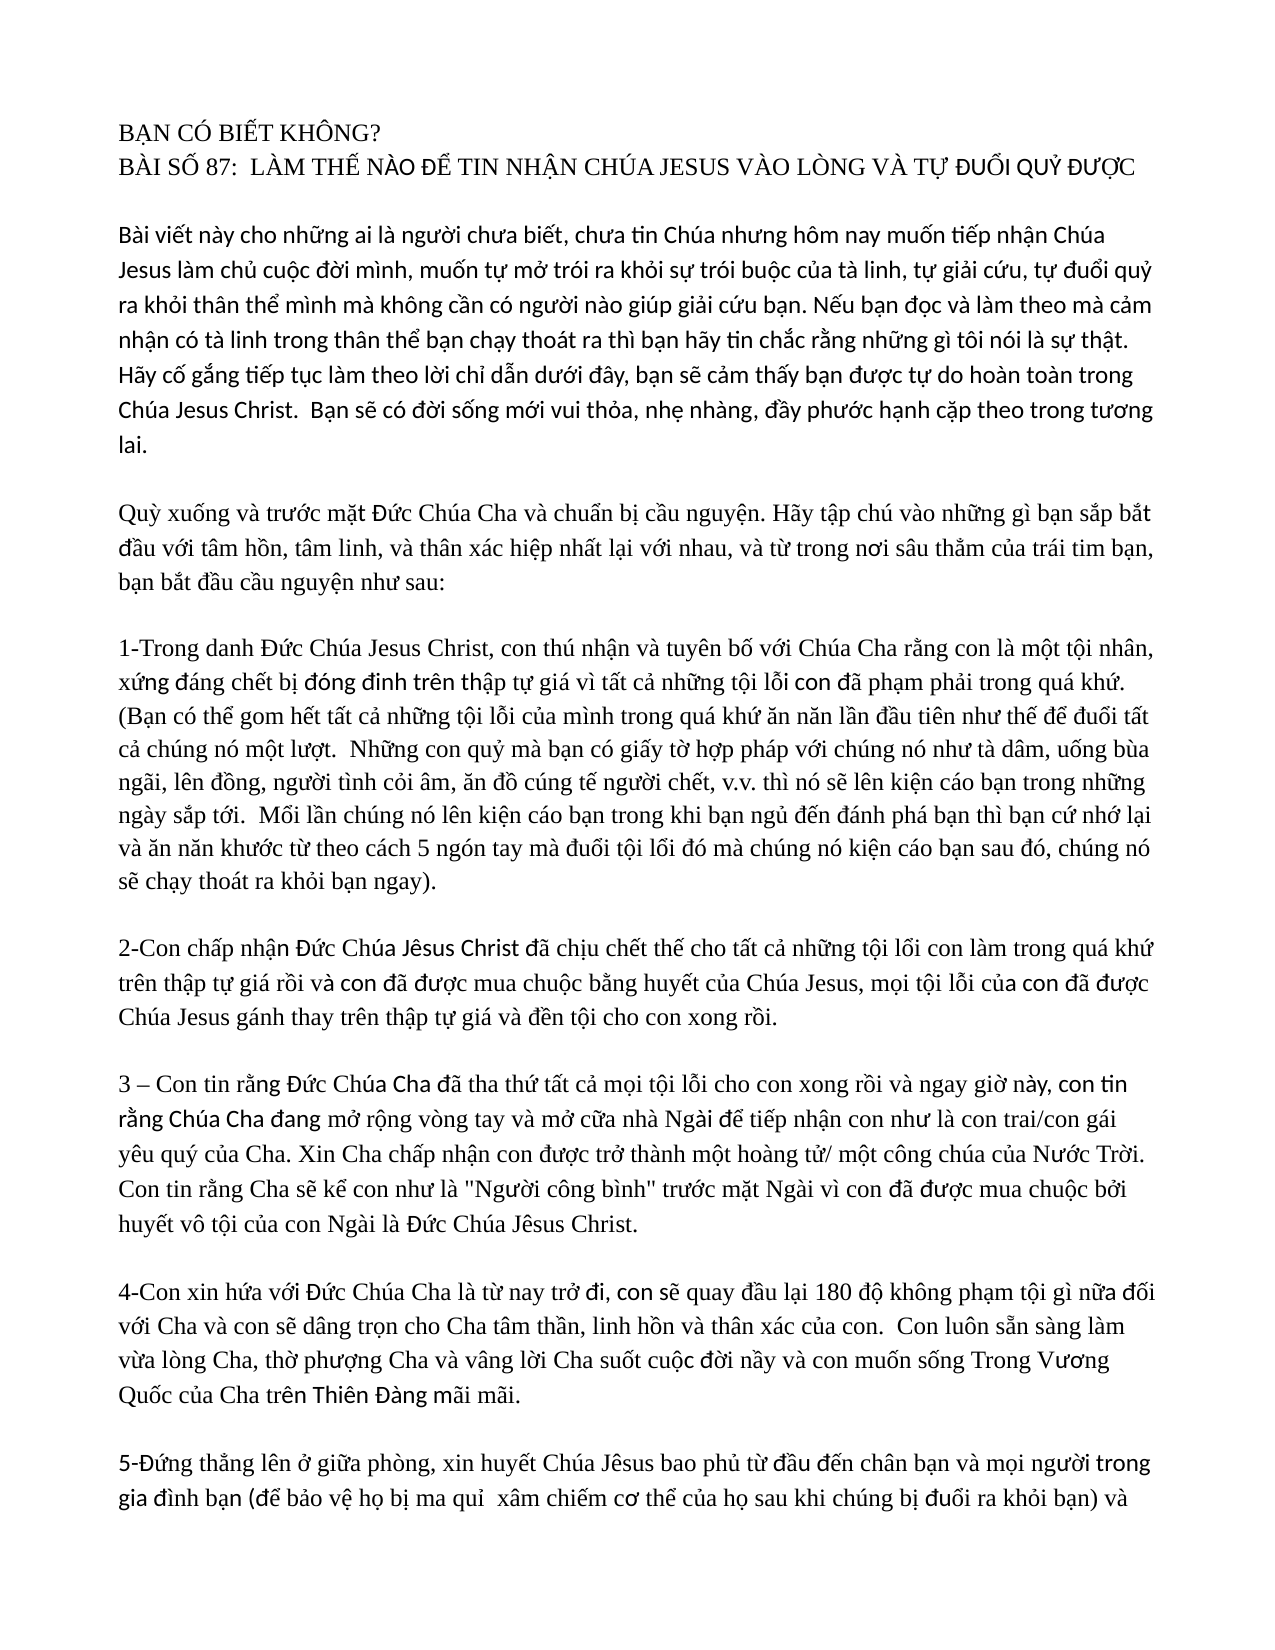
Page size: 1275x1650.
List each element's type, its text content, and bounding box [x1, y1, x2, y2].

text 5-Đứng thẳng lên ở giữa phòng, xin huyết Chúa Jêsus bao phủ từ đầu đến chân bạn và mọi người trong gia đình bạn (để bảo vệ họ bị ma quỉ xâm chiếm cơ thể của họ sau khi chúng bị đuổi ra khỏi bạn) và [118, 1447, 1157, 1513]
text Bài viết này cho những ai là người chưa biết, chưa tin Chúa nhưng hôm nay muốn tiếp nhận Chúa Jesus làm chủ cuộc đời mình, muốn tự mở trói ra khỏi sự trói buộc của tà linh, tự giải cứu, tự đuổi quỷ ra khỏi thân thể mình mà không cần có người nào giúp giải cứu bạn. Nếu bạn đọc và làm theo mà cảm nhận có tà linh trong thân thể bạn chạy thoát ra thì bạn hãy tin chắc rằng những gì tôi nói là sự thật. Hãy cố gắng tiếp tục làm theo lời chỉ dẫn dưới đây, bạn sẽ cảm thấy bạn được tự do hoàn toàn trong Chúa Jesus Christ. Bạn sẽ có đời sống mới vui thỏa, nhẹ nhàng, đầy phước hạnh cặp theo trong tương lai. [118, 219, 1157, 460]
text (Bạn có thể gom hết tất cả những tội lỗi của mình trong quá khứ ăn năn lần đầu tiên như thế để đuổi tất cả chúng nó một lượt. Những con quỷ mà bạn có giấy tờ hợp pháp với chúng nó như tà dâm, uống bùa ngãi, lên đồng, người tình cỏi âm, ăn đồ cúng tế người chết, v.v. thì nó sẽ lên kiện cáo bạn trong những ngày sắp tới. Mổi lần chúng nó lên kiện cáo bạn trong khi bạn ngủ đến đánh phá bạn thì bạn cứ nhớ lại và ăn năn khước từ theo cách 5 ngón tay mà đuổi tội lổi đó mà chúng nó kiện cáo bạn sau đó, chúng nó sẽ chạy thoát ra khỏi bạn ngay). [118, 701, 1157, 895]
text 4-Con xin hứa với Đức Chúa Cha là từ nay trở đi, con sẽ quay đầu lại 180 độ không phạm tội gì nữa đối với Cha và con sẽ dâng trọn cho Cha tâm thần, linh hồn và thân xác của con. Con luôn sẵn sàng làm vừa lòng Cha, thờ phượng Cha và vâng lời Cha suốt cuộc đời nầy và con muốn sống Trong Vương Quốc của Cha trên Thiên Đàng mãi mãi. [118, 1276, 1157, 1410]
text 1-Trong danh Đức Chúa Jesus Christ, con thú nhận và tuyên bố với Chúa Cha rằng con là một tội nhân, xứng đáng chết bị đóng đinh trên thập tự giá vì tất cả những tội lỗi con đã phạm phải trong quá khứ. [118, 633, 1157, 697]
text 2-Con chấp nhận Đức Chúa Jêsus Christ đã chịu chết thế cho tất cả những tội lổi con làm trong quá khứ trên thập tự giá rồi và con đã được mua chuộc bằng huyết của Chúa Jesus, mọi tội lỗi của con đã được Chúa Jesus gánh thay trên thập tự giá và đền tội cho con xong rồi. [118, 932, 1157, 1031]
text BÀI SỐ 87: LÀM THẾ NÀO ĐỂ TIN NHẬN CHÚA JESUS VÀO LÒNG VÀ TỰ ĐUỔI QUỶ ĐƯỢC [118, 151, 1157, 182]
text BẠN CÓ BIẾT KHÔNG? [118, 118, 1157, 147]
text 3 – Con tin rằng Đức Chúa Cha đã tha thứ tất cả mọi tội lỗi cho con xong rồi và ngay giờ này, con tin rằng Chúa Cha đang mở rộng vòng tay và mở cữa nhà Ngài để tiếp nhận con như là con trai/con gái yêu quý của Cha. Xin Cha chấp nhận con được trở thành một hoàng tử/ một công chúa của Nước Trời. Con tin rằng Cha sẽ kể con như là "Người công bình" trước mặt Ngài vì con đã được mua chuộc bởi huyết vô tội của con Ngài là Đức Chúa Jêsus Christ. [118, 1068, 1157, 1239]
text Quỳ xuống và trước mặt Đức Chúa Cha và chuẩn bị cầu nguyện. Hãy tập chú vào những gì bạn sắp bắt đầu với tâm hồn, tâm linh, và thân xác hiệp nhất lại với nhau, và từ trong nơi sâu thẳm của trái tim bạn, bạn bắt đầu cầu nguyện như sau: [118, 497, 1157, 596]
